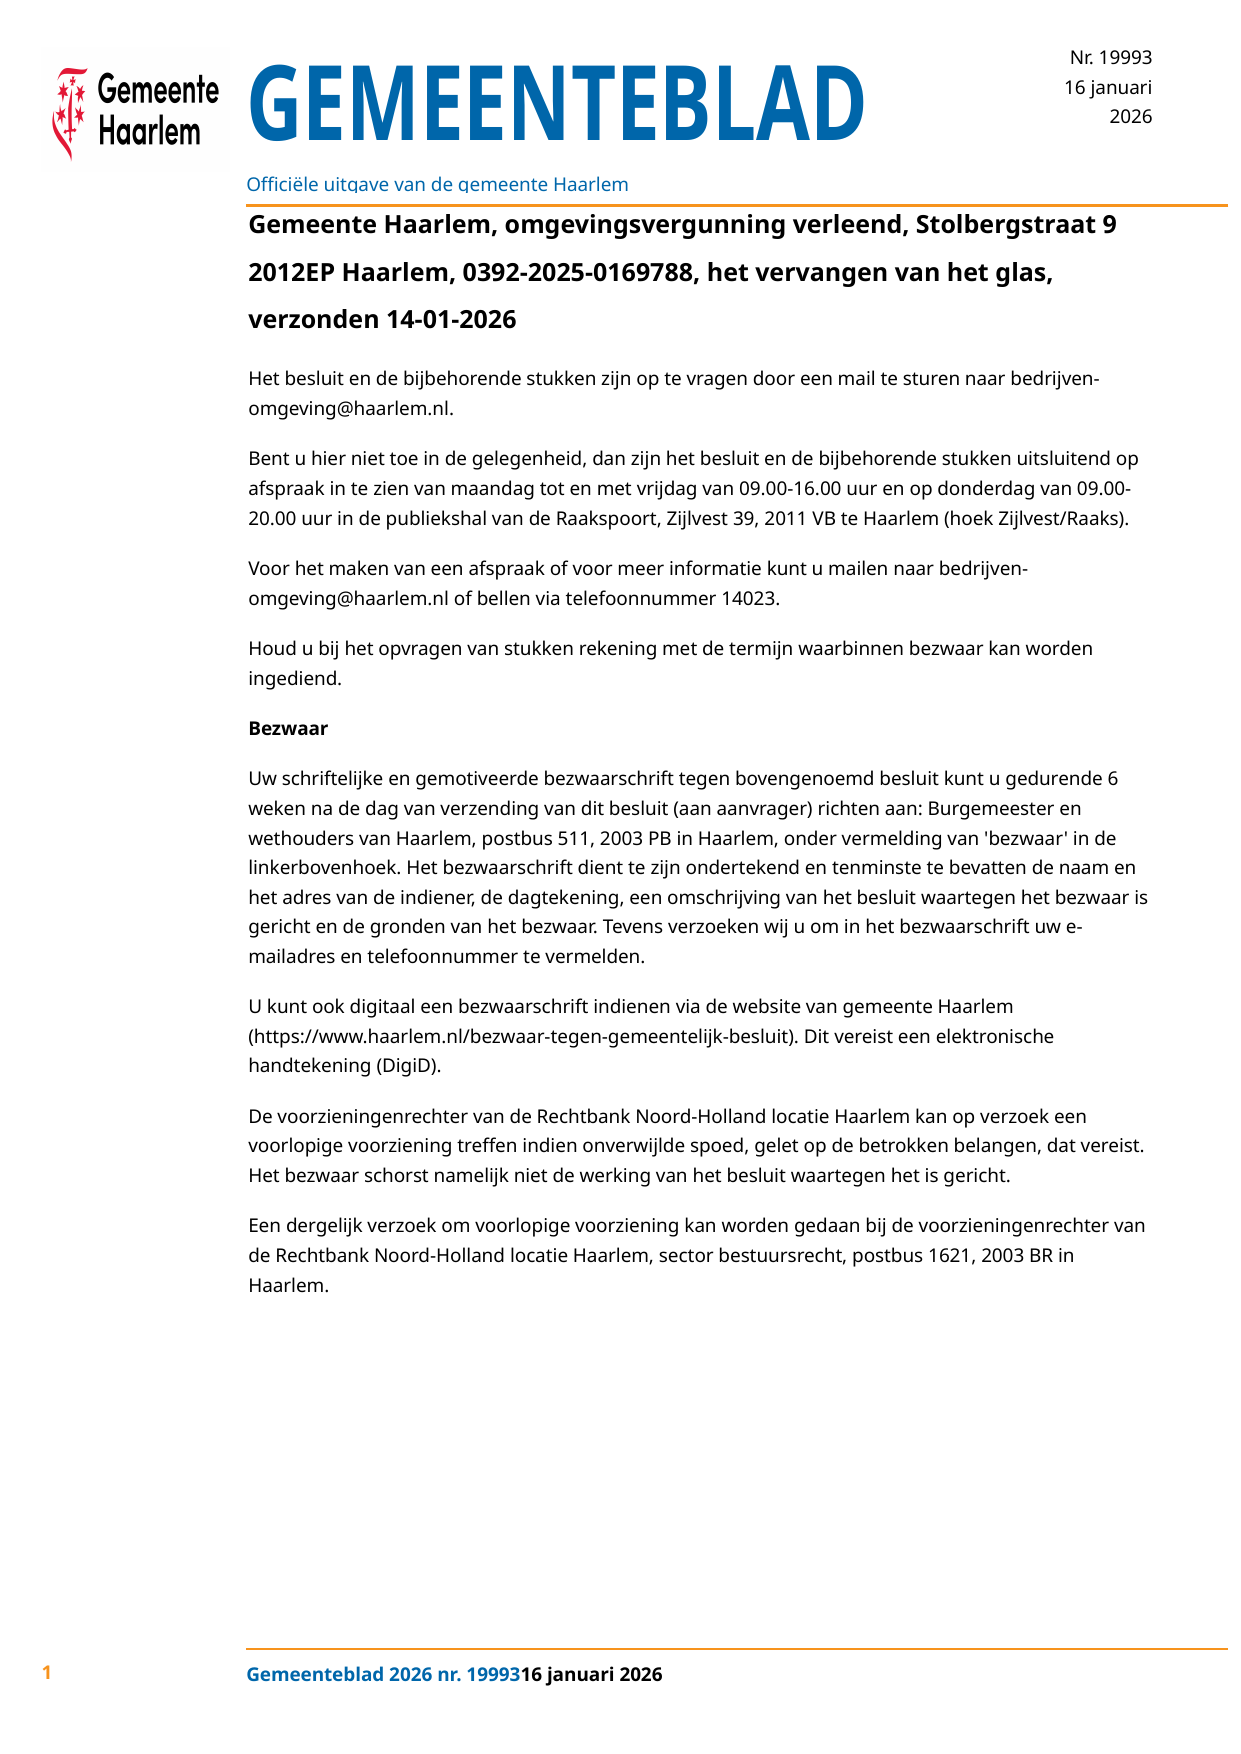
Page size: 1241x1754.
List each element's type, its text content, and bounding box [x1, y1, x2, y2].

text Bent u hier niet toe in de gelegenheid, dan zijn het besluit en de bijbehorende stukken uitsluitend op afspraak in te zien van maandag tot en met vrijdag van 09.00-16.00 uur en op donderdag van 09.00-20.00 uur in de publiekshal van de Raakspoort, Zijlvest 39, 2011 VB te Haarlem (hoek Zijlvest/Raaks). [248, 446, 1152, 530]
text Bezwaar [248, 715, 1152, 741]
text Het besluit en de bijbehorende stukken zijn op te vragen door een mail te sturen naar bedrijven-omgeving@haarlem.nl. [248, 366, 1152, 421]
text U kunt ook digitaal een bezwaarschrift indienen via de website van gemeente Haarlem (https://www.haarlem.nl/bezwaar-tegen-gemeentelijk-besluit). Dit vereist een elektronische handtekening (DigiD). [248, 993, 1152, 1078]
text Gemeente Haarlem, omgevingsvergunning verleend, Stolbergstraat 9 2012EP Haarlem, 0392-2025-0169788, het vervangen van het glas, verzonden 14-01-2026 [248, 207, 1152, 336]
text De voorzieningenrechter van de Rechtbank Noord-Holland locatie Haarlem kan op verzoek een voorlopige voorziening treffen indien onverwijlde spoed, gelet op de betrokken belangen, dat vereist. Het bezwaar schorst namelijk niet de werking van het besluit waartegen het is gericht. [248, 1103, 1152, 1188]
text Voor het maken van een afspraak of voor meer informatie kunt u mailen naar bedrijven-omgeving@haarlem.nl of bellen via telefoonnummer 14023. [248, 555, 1152, 610]
text Een dergelijk verzoek om voorlopige voorziening kan worden gedaan bij de voorzieningenrechter van de Rechtbank Noord-Holland locatie Haarlem, sector bestuursrecht, postbus 1621, 2003 BR in Haarlem. [248, 1213, 1152, 1297]
picture [41, 47, 231, 172]
text Houd u bij het opvragen van stukken rekening met de termijn waarbinnen bezwaar kan worden ingediend. [248, 635, 1152, 690]
text Uw schriftelijke en gemotiveerde bezwaarschrift tegen bovengenoemd besluit kunt u gedurende 6 weken na de dag van verzending van dit besluit (aan aanvrager) richten aan: Burgemeester en wethouders van Haarlem, postbus 511, 2003 PB in Haarlem, onder vermelding van 'bezwaar' in de linkerbovenhoek. Het bezwaarschrift dient te zijn ondertekend en tenminste te bevatten de naam en het adres van de indiener, de dagtekening, een omschrijving van het besluit waartegen het bezwaar is gericht en de gronden van het bezwaar. Tevens verzoeken wij u om in het bezwaarschrift uw e-mailadres en telefoonnummer te vermelden. [248, 766, 1152, 969]
